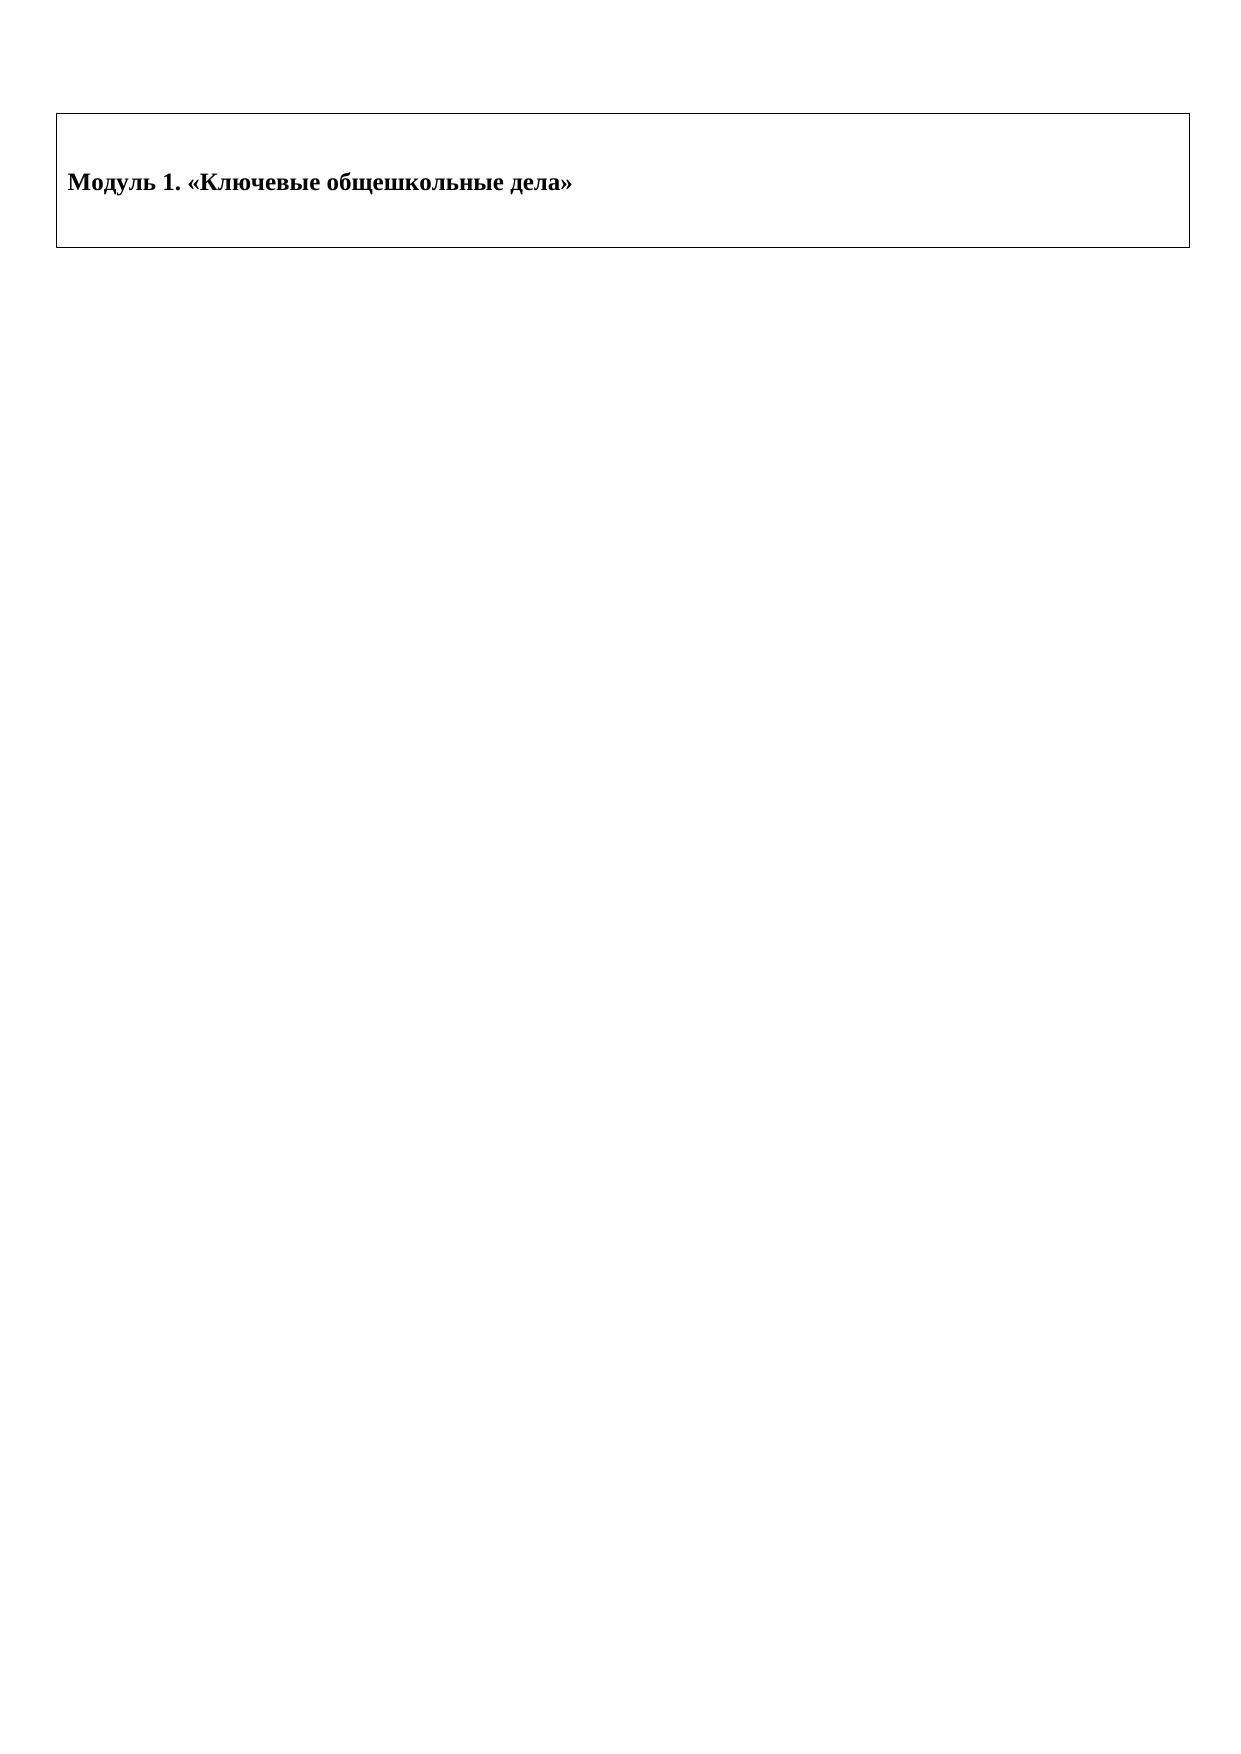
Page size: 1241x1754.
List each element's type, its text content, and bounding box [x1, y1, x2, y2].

table_header Модуль 1. «Ключевые общешкольные дела» [57, 114, 1189, 247]
